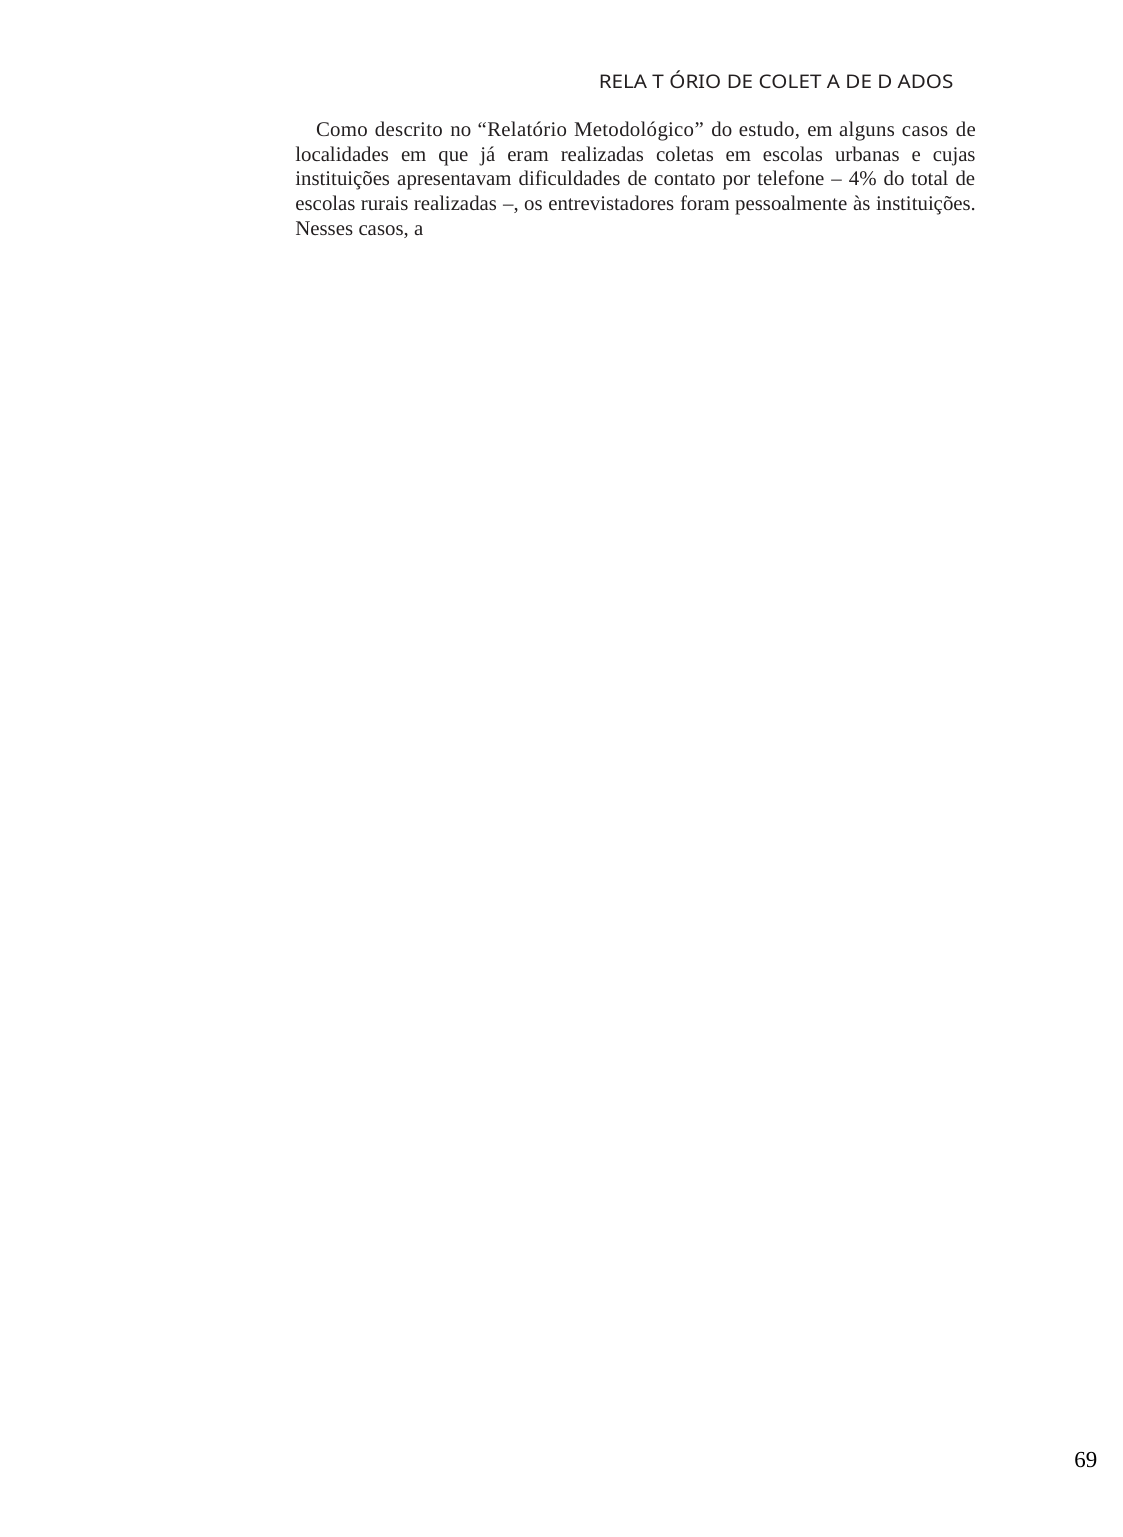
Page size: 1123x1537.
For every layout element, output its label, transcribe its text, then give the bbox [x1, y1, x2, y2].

text Como descrito no “Relatório Metodológico” do estudo, em alguns casos de localidades em que já eram realizadas coletas em escolas urbanas e cujas instituições apresentavam dificuldades de contato por telefone – 4% do total de escolas rurais realizadas –, os entrevistadores foram pessoalmente às instituições. Nesses casos, a [295, 117, 976, 240]
